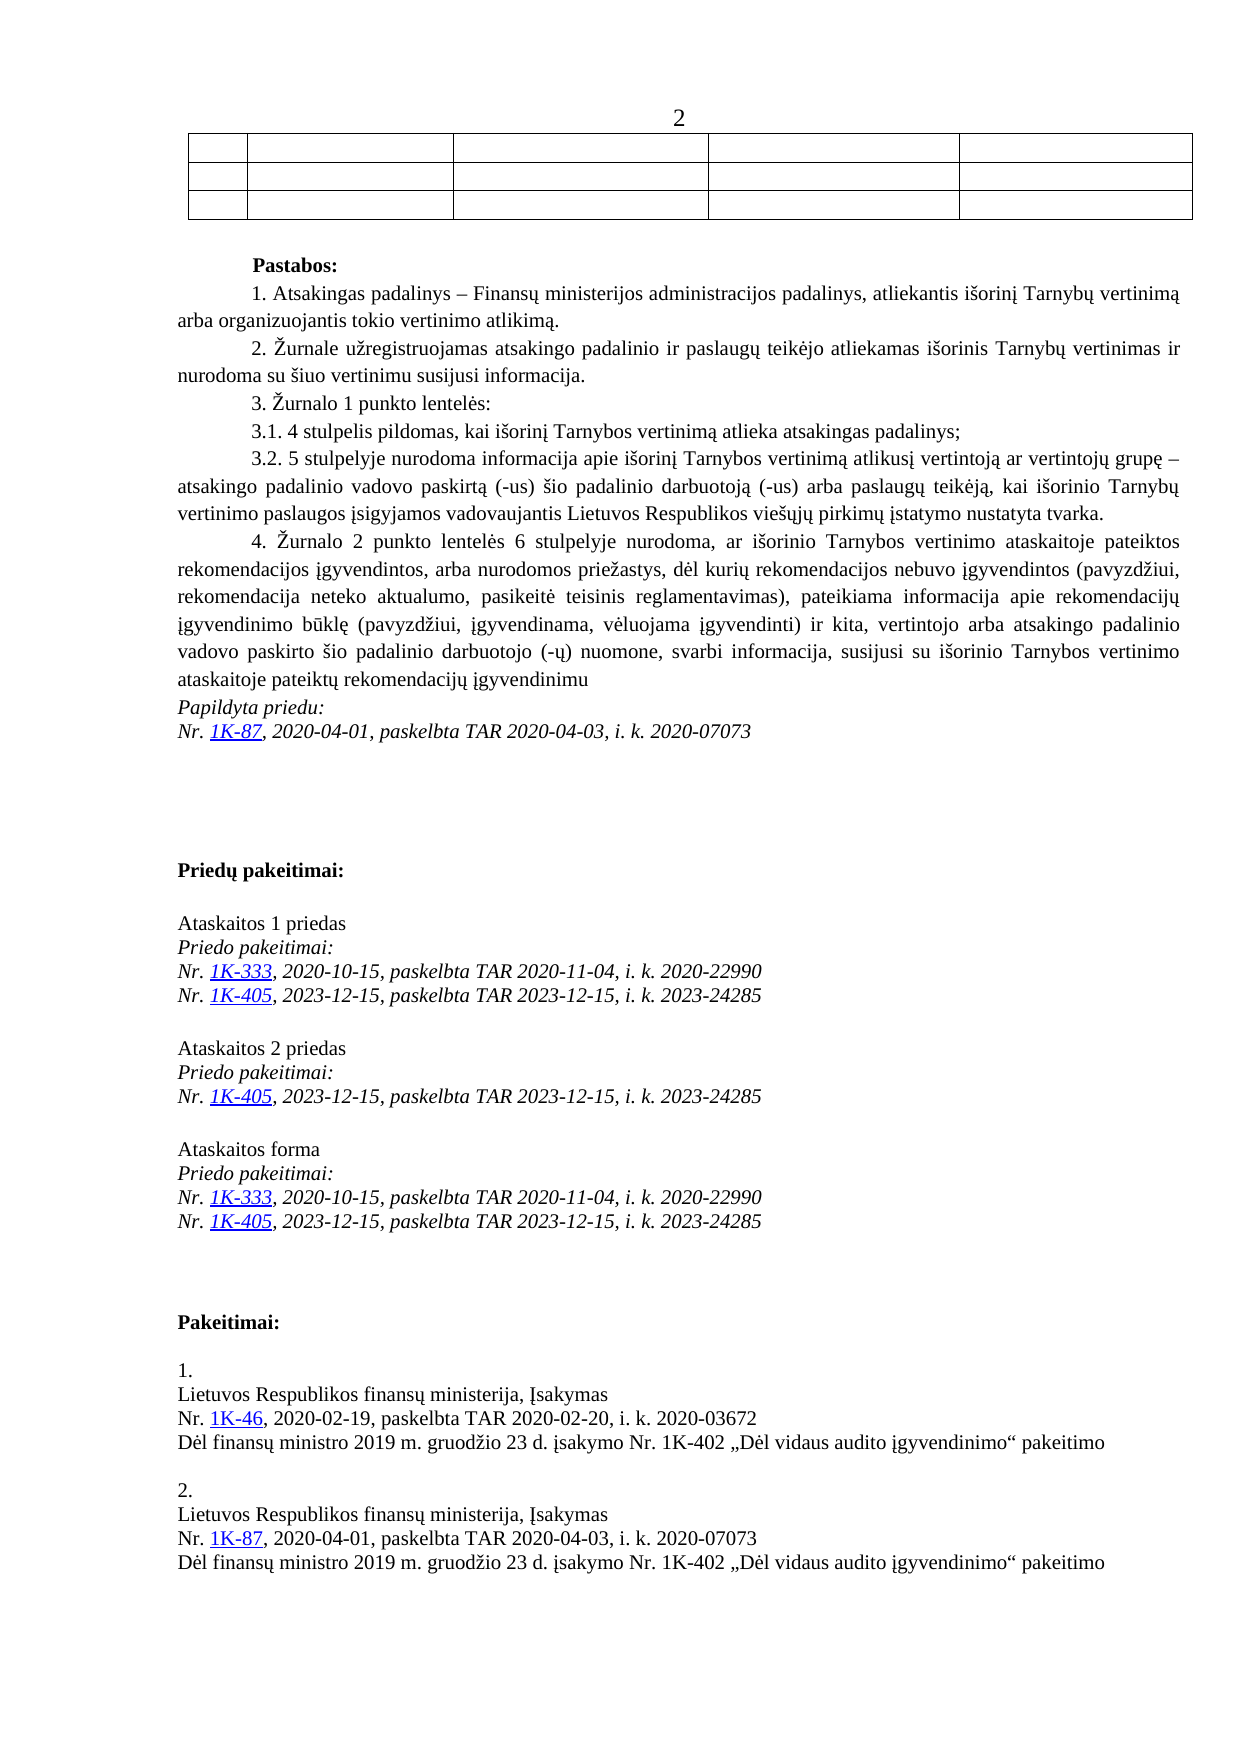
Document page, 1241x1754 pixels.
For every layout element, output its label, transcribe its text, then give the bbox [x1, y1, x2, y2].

text Ataskaitos forma [177, 1136, 1181, 1161]
table_cell [248, 134, 453, 162]
text Ataskaitos 2 priedas [177, 1036, 1181, 1059]
table_cell [960, 191, 1192, 219]
text 3.1. 4 stulpelis pildomas, kai išorinį Tarnybos vertinimą atlieka atsakingas padalinys; [177, 418, 1181, 443]
table_cell [248, 191, 453, 219]
text Priedo pakeitimai: [177, 1161, 1181, 1184]
table_cell [454, 163, 708, 190]
text Nr. 1K-333, 2020-10-15, paskelbta TAR 2020-11-04, i. k. 2020-22990 [177, 1184, 1181, 1209]
table_cell [248, 163, 453, 190]
text Nr. 1K-87, 2020-04-01, paskelbta TAR 2020-04-03, i. k. 2020-07073 [177, 1526, 1181, 1550]
table_cell [454, 134, 708, 162]
text Priedo pakeitimai: [177, 934, 1181, 959]
text 3. Žurnalo 1 punkto lentelės: [177, 391, 1181, 415]
table_cell [960, 163, 1192, 190]
text Nr. 1K-46, 2020-02-19, paskelbta TAR 2020-02-20, i. k. 2020-03672 [177, 1406, 1181, 1430]
text Nr. 1K-405, 2023-12-15, paskelbta TAR 2023-12-15, i. k. 2023-24285 [177, 1084, 1181, 1108]
text Dėl finansų ministro 2019 m. gruodžio 23 d. įsakymo Nr. 1K-402 „Dėl vidaus audito įgyvendinimo“ pakeitimo [177, 1550, 1181, 1574]
table_cell [189, 134, 247, 162]
text Dėl finansų ministro 2019 m. gruodžio 23 d. įsakymo Nr. 1K-402 „Dėl vidaus audito įgyvendinimo“ pakeitimo [177, 1430, 1181, 1454]
text Nr. 1K-405, 2023-12-15, paskelbta TAR 2023-12-15, i. k. 2023-24285 [177, 1209, 1181, 1233]
table_cell [709, 134, 959, 162]
text Lietuvos Respublikos finansų ministerija, Įsakymas [177, 1382, 1181, 1406]
table_cell [189, 191, 247, 219]
table_cell [454, 191, 708, 219]
text 2. [177, 1478, 1181, 1502]
text 2. Žurnale užregistruojamas atsakingo padalinio ir paslaugų teikėjo atliekamas išorinis Tarnybų vertinimas ir nurodoma su šiuo vertinimu susijusi informacija. [177, 336, 1181, 387]
table_cell [709, 191, 959, 219]
table_cell [189, 163, 247, 190]
text Pastabos: [252, 253, 1181, 277]
text Lietuvos Respublikos finansų ministerija, Įsakymas [177, 1502, 1181, 1526]
table_cell [960, 134, 1192, 162]
text 3.2. 5 stulpelyje nurodoma informacija apie išorinį Tarnybos vertinimą atlikusį vertintoją ar vertintojų grupę – atsakingo padalinio vadovo paskirtą (-us) šio padalinio darbuotoją (-us) arba paslaugų teikėją, kai išorinio Tarnybų vertinimo paslaugos įsigyjamos vadovaujantis Lietuvos Respublikos viešųjų pirkimų įstatymo nustatyta tvarka. [177, 446, 1181, 525]
text Ataskaitos 1 priedas [177, 911, 1181, 934]
text Nr. 1K-405, 2023-12-15, paskelbta TAR 2023-12-15, i. k. 2023-24285 [177, 983, 1181, 1007]
text 1. Atsakingas padalinys – Finansų ministerijos administracijos padalinys, atliekantis išorinį Tarnybų vertinimą arba organizuojantis tokio vertinimo atlikimą. [177, 281, 1181, 332]
text 1. [177, 1358, 1181, 1382]
table_cell [709, 163, 959, 190]
text Nr. 1K-87, 2020-04-01, paskelbta TAR 2020-04-03, i. k. 2020-07073 [177, 719, 1181, 743]
text Nr. 1K-333, 2020-10-15, paskelbta TAR 2020-11-04, i. k. 2020-22990 [177, 959, 1181, 983]
text Papildyta priedu: [177, 694, 1181, 719]
text Priedų pakeitimai: [177, 858, 1181, 882]
text 4. Žurnalo 2 punkto lentelės 6 stulpelyje nurodoma, ar išorinio Tarnybos vertinimo ataskaitoje pateiktos rekomendacijos įgyvendintos, arba nurodomos priežastys, dėl kurių rekomendacijos nebuvo įgyvendintos (pavyzdžiui, rekomendacija neteko aktualumo, pasikeitė teisinis reglamentavimas), pateikiama informacija apie rekomendacijų įgyvendinimo būklę (pavyzdžiui, įgyvendinama, vėluojama įgyvendinti) ir kita, vertintojo arba atsakingo padalinio vadovo paskirto šio padalinio darbuotojo (-ų) nuomone, svarbi informacija, susijusi su išorinio Tarnybos vertinimo ataskaitoje pateiktų rekomendacijų įgyvendinimu [177, 529, 1181, 691]
text Priedo pakeitimai: [177, 1059, 1181, 1084]
text Pakeitimai: [177, 1309, 1181, 1334]
